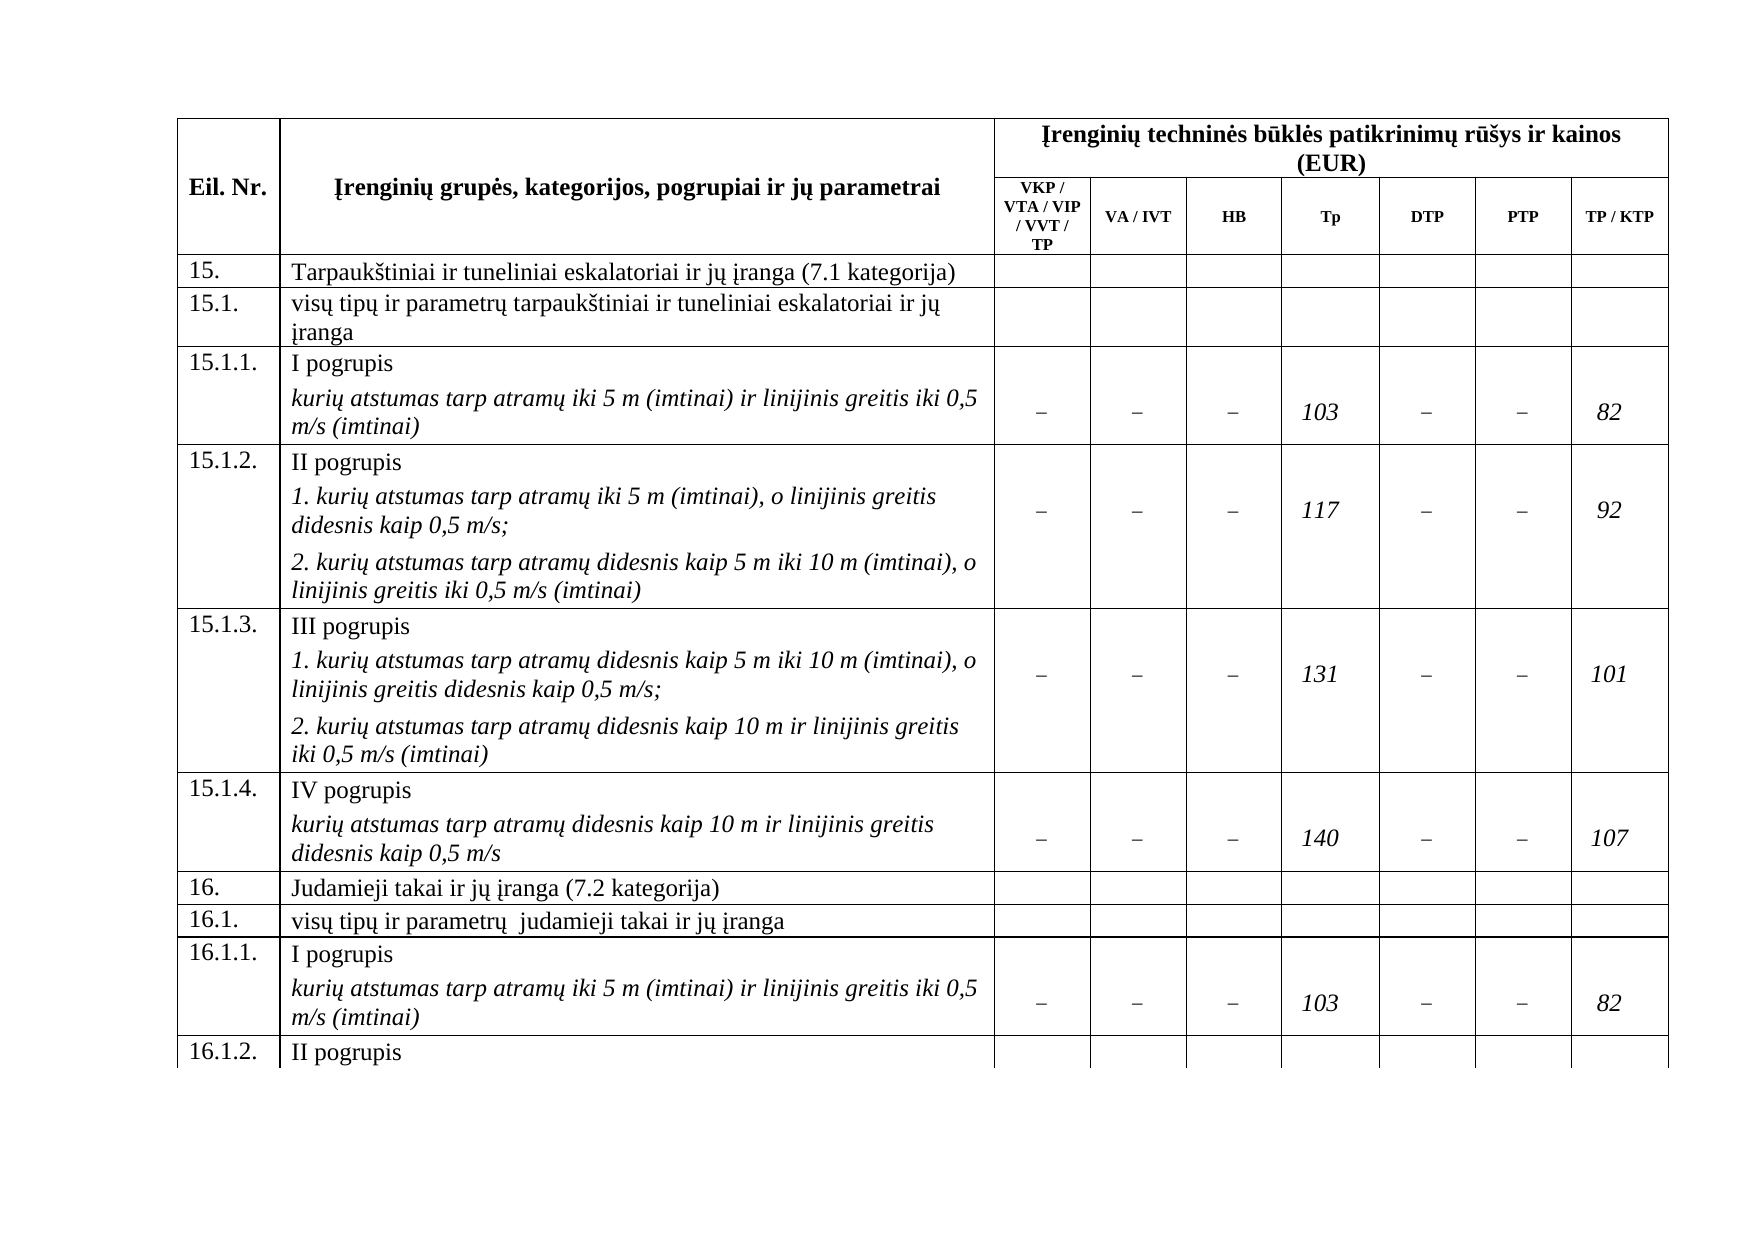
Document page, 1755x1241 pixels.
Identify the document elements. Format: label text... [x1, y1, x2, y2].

table_cell [1091, 609, 1186, 641]
table_cell [178, 707, 279, 772]
table_cell – [1380, 805, 1475, 871]
table_cell – [1091, 641, 1186, 707]
table_cell [1476, 609, 1571, 641]
table_cell 103 [1282, 969, 1379, 1035]
table_cell [1476, 347, 1571, 378]
table_header Įrenginių techninės būklės patikrinimų rūšys ir kainos (EUR) [995, 119, 1668, 177]
table_cell [1572, 288, 1668, 346]
table_cell [1187, 288, 1281, 346]
table_cell [1282, 905, 1379, 936]
table_cell HB [1187, 178, 1281, 254]
table_cell – [1476, 477, 1571, 543]
table_cell III pogrupis [281, 609, 994, 641]
table_cell [1187, 938, 1281, 969]
table_cell [1282, 543, 1379, 608]
table_cell [1572, 905, 1668, 936]
table_cell 107 [1572, 805, 1668, 871]
table_cell [1476, 938, 1571, 969]
table_cell [1091, 1036, 1186, 1068]
table_cell – [1380, 379, 1475, 444]
table_cell Judamieji takai ir jų įranga (7.2 kategorija) [281, 872, 994, 903]
table_cell 16.1. [178, 905, 279, 936]
table_cell [1380, 707, 1475, 772]
table_cell TP / KTP [1572, 178, 1668, 254]
table_cell – [1380, 969, 1475, 1035]
table_cell [1091, 347, 1186, 378]
table_cell [178, 379, 279, 444]
table_cell [1476, 445, 1571, 477]
table_cell 92 [1572, 477, 1668, 543]
table_cell [1476, 872, 1571, 903]
table_cell [1282, 445, 1379, 477]
table_cell [1380, 1036, 1475, 1068]
table_cell I pogrupis [281, 347, 994, 378]
table_cell [1091, 905, 1186, 936]
table_cell [178, 477, 279, 543]
table_cell kurių atstumas tarp atramų iki 5 m (imtinai) ir linijinis greitis iki 0,5 m/s (imtinai) [281, 969, 994, 1035]
table_cell PTP [1476, 178, 1571, 254]
table_cell kurių atstumas tarp atramų didesnis kaip 10 m ir linijinis greitis didesnis kaip 0,5 m/s [281, 805, 994, 871]
table_cell [1572, 1036, 1668, 1068]
table_cell IV pogrupis [281, 773, 994, 805]
table_cell VA / IVT [1091, 178, 1186, 254]
table_cell [1380, 543, 1475, 608]
table_cell [1380, 905, 1475, 936]
table_cell 1. kurių atstumas tarp atramų didesnis kaip 5 m iki 10 m (imtinai), o linijinis greitis didesnis kaip 0,5 m/s; [281, 641, 994, 707]
table_cell [1187, 905, 1281, 936]
table_cell – [995, 969, 1090, 1035]
table_cell [1380, 609, 1475, 641]
table_cell DTP [1380, 178, 1475, 254]
table_cell 117 [1282, 477, 1379, 543]
table_cell – [1187, 805, 1281, 871]
table_cell Tp [1282, 178, 1379, 254]
table_cell [1380, 938, 1475, 969]
table_cell [995, 872, 1090, 903]
table_cell – [995, 641, 1090, 707]
table_cell [1572, 255, 1668, 287]
table_cell [995, 905, 1090, 936]
table_cell [995, 255, 1090, 287]
table_cell II pogrupis [281, 1036, 994, 1068]
table_cell [995, 445, 1090, 477]
table_cell [1282, 609, 1379, 641]
table_cell [1476, 707, 1571, 772]
table_cell [1187, 773, 1281, 805]
table_cell 15.1. [178, 288, 279, 346]
table_cell [1187, 872, 1281, 903]
table_cell [1572, 773, 1668, 805]
table_header Eil. Nr. [178, 119, 279, 254]
table_cell [1091, 288, 1186, 346]
table_cell VKP / VTA / VIP / VVT / TP [995, 178, 1090, 254]
table_cell [1380, 445, 1475, 477]
table_cell [1187, 543, 1281, 608]
table_cell [1282, 288, 1379, 346]
table_cell [1091, 773, 1186, 805]
table_cell [1282, 1036, 1379, 1068]
table_cell [995, 1036, 1090, 1068]
table_cell [178, 641, 279, 707]
table_cell – [1091, 805, 1186, 871]
table_cell [1187, 609, 1281, 641]
table_cell [1572, 347, 1668, 378]
table_cell [1380, 255, 1475, 287]
table_cell 101 [1572, 641, 1668, 707]
table_cell [1187, 255, 1281, 287]
table_cell – [1380, 477, 1475, 543]
table_cell 2. kurių atstumas tarp atramų didesnis kaip 5 m iki 10 m (imtinai), o linijinis greitis iki 0,5 m/s (imtinai) [281, 543, 994, 608]
table_cell 15.1.4. [178, 773, 279, 805]
table_cell [1282, 938, 1379, 969]
table_cell 16.1.1. [178, 938, 279, 969]
table_cell [1187, 347, 1281, 378]
table_cell [1282, 872, 1379, 903]
table_cell – [1187, 641, 1281, 707]
table_cell 140 [1282, 805, 1379, 871]
table_cell 15. [178, 255, 279, 287]
table_cell [178, 969, 279, 1035]
table_cell [1476, 288, 1571, 346]
table_cell Tarpaukštiniai ir tuneliniai eskalatoriai ir jų įranga (7.1 kategorija) [281, 255, 994, 287]
table_cell [1572, 445, 1668, 477]
table_cell [1572, 707, 1668, 772]
table_cell – [995, 477, 1090, 543]
table_cell – [1187, 969, 1281, 1035]
table_cell visų tipų ir parametrų tarpaukštiniai ir tuneliniai eskalatoriai ir jų įranga [281, 288, 994, 346]
table_cell – [1187, 477, 1281, 543]
table_cell [1091, 543, 1186, 608]
table_cell – [1380, 641, 1475, 707]
table_cell [1380, 773, 1475, 805]
table_cell [995, 707, 1090, 772]
table_cell [995, 609, 1090, 641]
table_cell – [1476, 641, 1571, 707]
table_cell [1572, 543, 1668, 608]
table_cell [1476, 255, 1571, 287]
table_cell 15.1.3. [178, 609, 279, 641]
table_cell 131 [1282, 641, 1379, 707]
table_cell – [1476, 379, 1571, 444]
table_cell [178, 805, 279, 871]
table_cell 16. [178, 872, 279, 903]
table_cell – [1091, 969, 1186, 1035]
table_cell [1282, 707, 1379, 772]
table_cell [1380, 347, 1475, 378]
table_cell 15.1.2. [178, 445, 279, 477]
table_cell [1572, 872, 1668, 903]
table_cell 16.1.2. [178, 1036, 279, 1068]
table_cell kurių atstumas tarp atramų iki 5 m (imtinai) ir linijinis greitis iki 0,5 m/s (imtinai) [281, 379, 994, 444]
table_cell [1091, 445, 1186, 477]
table_cell [1476, 773, 1571, 805]
table_cell [1282, 255, 1379, 287]
table_cell [1187, 445, 1281, 477]
table_cell [995, 938, 1090, 969]
table_cell [1187, 707, 1281, 772]
table_cell [1187, 1036, 1281, 1068]
table_cell – [1091, 477, 1186, 543]
table_cell [1476, 905, 1571, 936]
table_cell II pogrupis [281, 445, 994, 477]
table_cell 82 [1572, 379, 1668, 444]
table_cell [995, 288, 1090, 346]
table_cell 82 [1572, 969, 1668, 1035]
table_cell [1476, 543, 1571, 608]
table_header Įrenginių grupės, kategorijos, pogrupiai ir jų parametrai [281, 119, 994, 254]
table_cell – [1187, 379, 1281, 444]
table_cell [995, 543, 1090, 608]
table_cell [1091, 938, 1186, 969]
table_cell [1380, 872, 1475, 903]
table_cell 2. kurių atstumas tarp atramų didesnis kaip 10 m ir linijinis greitis iki 0,5 m/s (imtinai) [281, 707, 994, 772]
table_cell [1572, 609, 1668, 641]
table_cell 15.1.1. [178, 347, 279, 378]
table_cell [1091, 707, 1186, 772]
table_cell – [1476, 805, 1571, 871]
table_cell 103 [1282, 379, 1379, 444]
table_cell I pogrupis [281, 938, 994, 969]
table_cell visų tipų ir parametrų judamieji takai ir jų įranga [281, 905, 994, 936]
table_cell [1380, 288, 1475, 346]
table_cell – [1091, 379, 1186, 444]
table_cell [995, 347, 1090, 378]
table_cell [1282, 347, 1379, 378]
table_cell – [1476, 969, 1571, 1035]
table_cell – [995, 379, 1090, 444]
table_cell [178, 543, 279, 608]
table_cell [1282, 773, 1379, 805]
table_cell [1091, 255, 1186, 287]
table_cell [1572, 938, 1668, 969]
table_cell [1476, 1036, 1571, 1068]
table_cell – [995, 805, 1090, 871]
table_cell [1091, 872, 1186, 903]
table_cell [995, 773, 1090, 805]
table_cell 1. kurių atstumas tarp atramų iki 5 m (imtinai), o linijinis greitis didesnis kaip 0,5 m/s; [281, 477, 994, 543]
